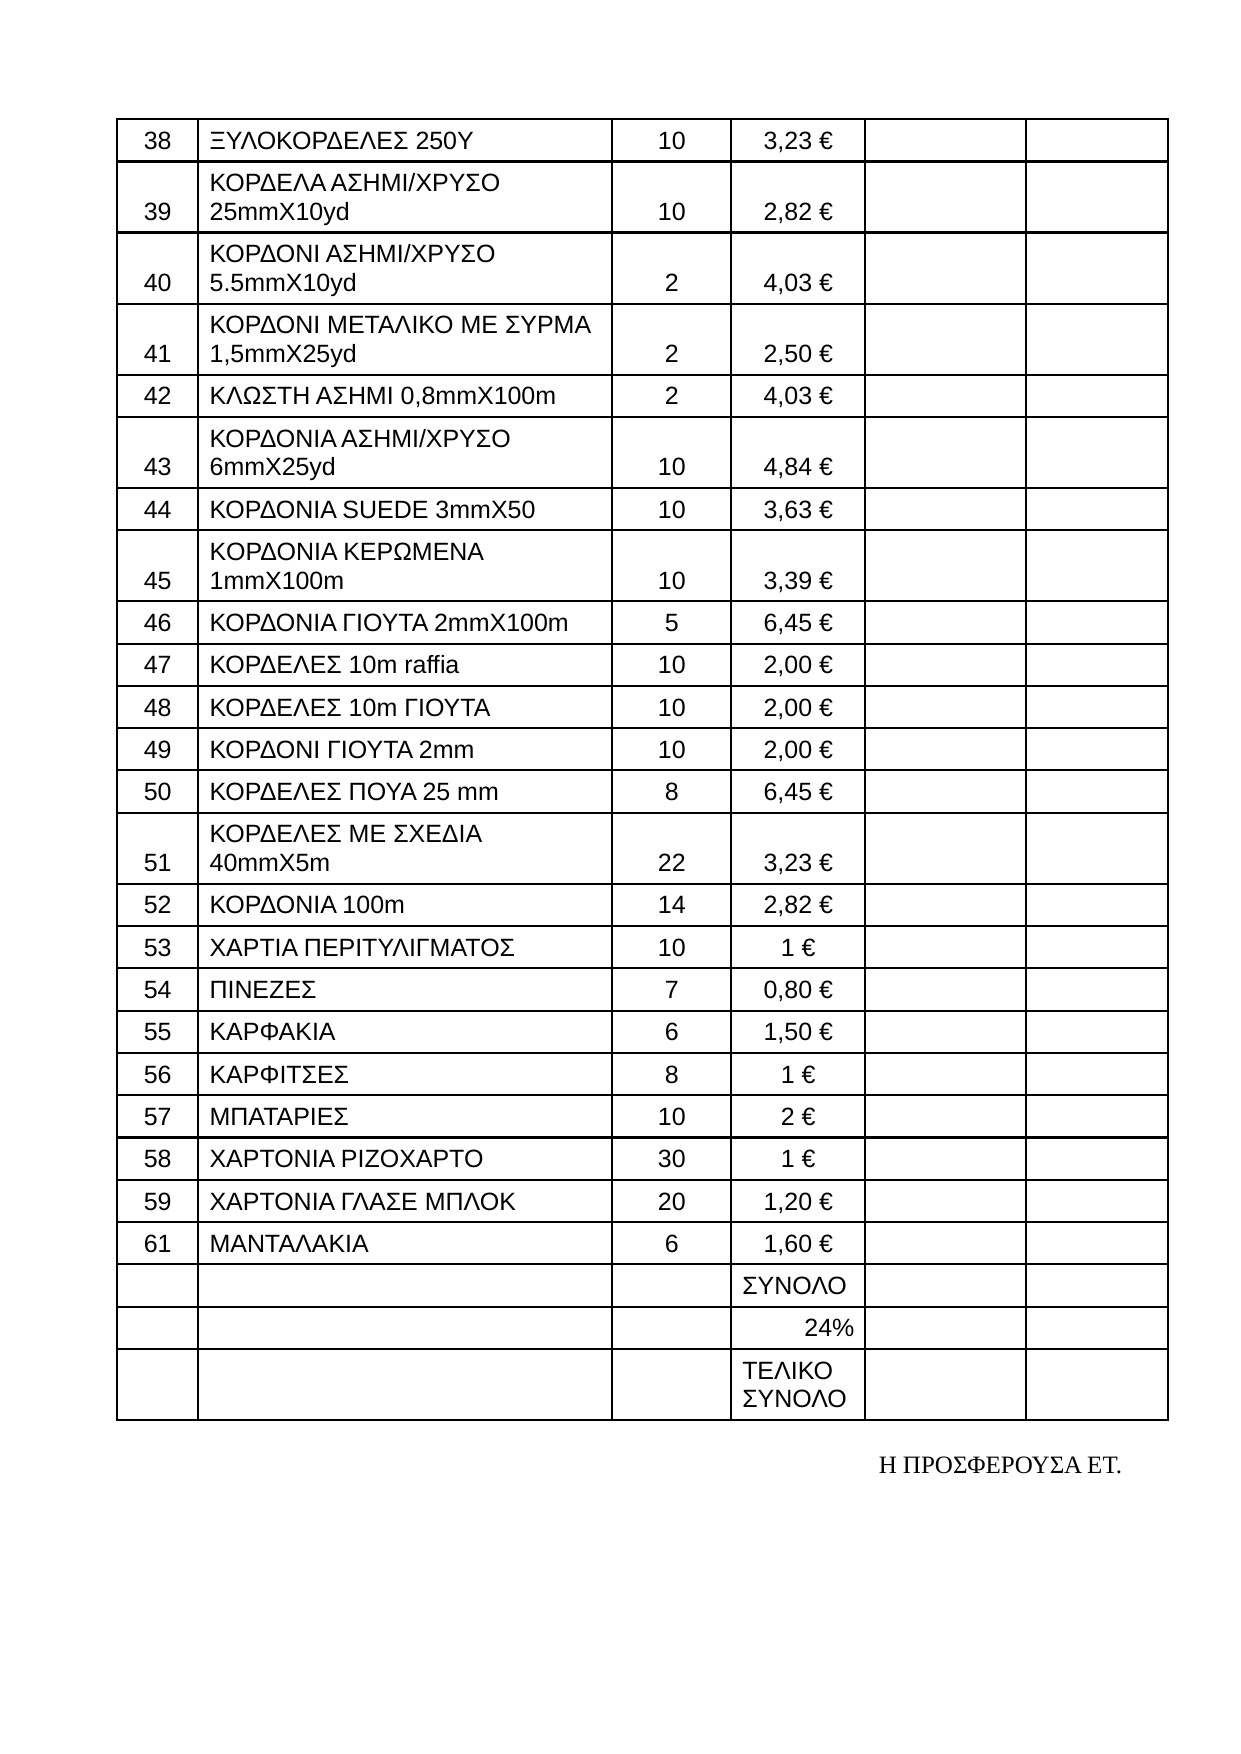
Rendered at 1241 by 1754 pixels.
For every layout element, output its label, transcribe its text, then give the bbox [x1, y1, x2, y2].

table_cell [1027, 969, 1167, 1009]
table_cell 53 [118, 927, 197, 967]
table_cell 48 [118, 687, 197, 727]
table_cell [866, 531, 1025, 600]
table_cell [866, 120, 1025, 160]
table_cell ΚΟΡΔΟΝΙΑ ΑΣΗΜΙ/ΧΡΥΣΟ 6mmX25yd [199, 418, 611, 487]
table_cell 55 [118, 1012, 197, 1052]
table_cell 10 [613, 927, 730, 967]
table_cell ΧΑΡΤΟΝΙΑ ΡΙΖΟΧΑΡΤΟ [199, 1139, 611, 1179]
table_cell [866, 1223, 1025, 1263]
table_cell 54 [118, 969, 197, 1009]
table_cell ΧΑΡΤΙΑ ΠΕΡΙΤΥΛΙΓΜΑΤΟΣ [199, 927, 611, 967]
table_cell 58 [118, 1139, 197, 1179]
table_cell ΧΑΡΤΟΝΙΑ ΓΛΑΣΕ ΜΠΛΟΚ [199, 1181, 611, 1221]
table_cell ΚΟΡΔΕΛΕΣ 10m ΓΙΟΥΤΑ [199, 687, 611, 727]
table_cell ΜΠΑΤΑΡΙΕΣ [199, 1096, 611, 1136]
table_cell 61 [118, 1223, 197, 1263]
table_cell 30 [613, 1139, 730, 1179]
table_cell ΚΑΡΦΑΚΙΑ [199, 1012, 611, 1052]
table_cell 3,63 € [732, 489, 864, 529]
table_cell 2,82 € [732, 163, 864, 231]
table_cell 44 [118, 489, 197, 529]
table_cell [1027, 163, 1167, 231]
table_cell 49 [118, 729, 197, 769]
table_cell [866, 418, 1025, 487]
table_cell 3,23 € [732, 120, 864, 160]
table_cell 59 [118, 1181, 197, 1221]
table_cell [866, 969, 1025, 1009]
text Η ΠΡΟΣΦΕΡΟΥΣΑ ΕΤ. [118, 1450, 1122, 1478]
table_cell 5 [613, 602, 730, 642]
table_cell [866, 163, 1025, 231]
table_cell [1027, 1139, 1167, 1179]
table_cell ΠΙΝΕΖΕΣ [199, 969, 611, 1009]
table_cell 10 [613, 729, 730, 769]
table_cell [1027, 885, 1167, 925]
table_cell 4,84 € [732, 418, 864, 487]
table_cell 1,20 € [732, 1181, 864, 1221]
table_cell ΚΟΡΔΕΛΕΣ 10m raffia [199, 645, 611, 685]
table_cell ΚΟΡΔΟΝΙ ΓΙΟΥΤΑ 2mm [199, 729, 611, 769]
table_cell 1 € [732, 927, 864, 967]
table_cell [1027, 602, 1167, 642]
table_cell [866, 729, 1025, 769]
table_cell [1027, 376, 1167, 416]
table_cell 39 [118, 163, 197, 231]
table_cell 2,00 € [732, 645, 864, 685]
table_cell 2,82 € [732, 885, 864, 925]
table_cell 56 [118, 1054, 197, 1094]
table_cell [866, 1181, 1025, 1221]
table_cell 10 [613, 489, 730, 529]
table_cell 57 [118, 1096, 197, 1136]
table_cell [866, 1308, 1025, 1348]
table_cell 4,03 € [732, 234, 864, 302]
table_cell 20 [613, 1181, 730, 1221]
table_cell [1027, 305, 1167, 373]
table_cell 2 [613, 305, 730, 373]
table_cell [866, 489, 1025, 529]
table_cell ΚΟΡΔΕΛΕΣ ΠΟΥΑ 25 mm [199, 771, 611, 812]
table_cell 2 [613, 234, 730, 302]
table_cell 6,45 € [732, 602, 864, 642]
table_cell 51 [118, 814, 197, 883]
table_cell 10 [613, 120, 730, 160]
table_cell 42 [118, 376, 197, 416]
table_cell [1027, 1181, 1167, 1221]
table_cell [1027, 814, 1167, 883]
table_cell [1027, 645, 1167, 685]
table_cell 3,23 € [732, 814, 864, 883]
table_cell [199, 1308, 611, 1348]
table_cell ΞΥΛΟΚΟΡΔΕΛΕΣ 250Υ [199, 120, 611, 160]
table_cell [866, 1054, 1025, 1094]
table_cell ΚΟΡΔΟΝΙΑ SUEDE 3mmX50 [199, 489, 611, 529]
table_cell 2 € [732, 1096, 864, 1136]
table_cell 2 [613, 376, 730, 416]
table_cell ΤΕΛΙΚΟ ΣΥΝΟΛΟ [732, 1350, 864, 1419]
table_cell [1027, 927, 1167, 967]
table_cell 10 [613, 645, 730, 685]
table_cell [1027, 687, 1167, 727]
table_cell 6 [613, 1223, 730, 1263]
table_cell ΚΟΡΔΟΝΙΑ 100m [199, 885, 611, 925]
table_cell [866, 1096, 1025, 1136]
table_cell 1,50 € [732, 1012, 864, 1052]
table_cell ΚΟΡΔΕΛΑ ΑΣΗΜΙ/ΧΡΥΣΟ 25mmX10yd [199, 163, 611, 231]
table_cell 14 [613, 885, 730, 925]
table_cell 10 [613, 687, 730, 727]
table_cell [866, 927, 1025, 967]
table_cell ΜΑΝΤΑΛΑΚΙΑ [199, 1223, 611, 1263]
table_cell 1,60 € [732, 1223, 864, 1263]
table_cell [866, 885, 1025, 925]
table_cell [1027, 1350, 1167, 1419]
table_cell 40 [118, 234, 197, 302]
table_cell ΚΑΡΦΙΤΣΕΣ [199, 1054, 611, 1094]
table_cell 50 [118, 771, 197, 812]
table_cell 2,50 € [732, 305, 864, 373]
table_cell [866, 1139, 1025, 1179]
table_cell 1 € [732, 1139, 864, 1179]
table_cell 45 [118, 531, 197, 600]
table_cell 8 [613, 1054, 730, 1094]
table_cell 24% [732, 1308, 864, 1348]
table_cell ΚΟΡΔΟΝΙ ΑΣΗΜΙ/ΧΡΥΣΟ 5.5mmX10yd [199, 234, 611, 302]
table_cell [1027, 1223, 1167, 1263]
table_cell [866, 814, 1025, 883]
table_cell [118, 1350, 197, 1419]
table_cell 6 [613, 1012, 730, 1052]
table_cell [866, 1265, 1025, 1306]
table_cell [866, 234, 1025, 302]
table_cell 41 [118, 305, 197, 373]
table_cell [118, 1308, 197, 1348]
table_cell 7 [613, 969, 730, 1009]
table_cell [199, 1350, 611, 1419]
table_cell [1027, 1096, 1167, 1136]
table_cell 43 [118, 418, 197, 487]
table_cell 1 € [732, 1054, 864, 1094]
table_cell [866, 645, 1025, 685]
table_cell 10 [613, 531, 730, 600]
table_cell 6,45 € [732, 771, 864, 812]
table_cell 8 [613, 771, 730, 812]
table_cell [613, 1308, 730, 1348]
table_cell 2,00 € [732, 729, 864, 769]
table_cell [866, 687, 1025, 727]
table_cell [866, 305, 1025, 373]
table_cell [1027, 234, 1167, 302]
table_cell 3,39 € [732, 531, 864, 600]
table_cell [1027, 489, 1167, 529]
table_cell 22 [613, 814, 730, 883]
table_cell [118, 1265, 197, 1306]
table_cell [866, 376, 1025, 416]
table_cell 2,00 € [732, 687, 864, 727]
table_cell 38 [118, 120, 197, 160]
table_cell [1027, 531, 1167, 600]
table_cell 10 [613, 1096, 730, 1136]
table_cell ΚΟΡΔΕΛΕΣ ΜΕ ΣΧΕΔΙΑ 40mmX5m [199, 814, 611, 883]
table_cell ΣΥΝΟΛΟ [732, 1265, 864, 1306]
table_cell [613, 1350, 730, 1419]
table_cell [866, 602, 1025, 642]
table_cell 4,03 € [732, 376, 864, 416]
table_cell ΚΟΡΔΟΝΙ ΜΕΤΑΛΙΚΟ ΜΕ ΣΥΡΜΑ 1,5mmX25yd [199, 305, 611, 373]
table_cell [866, 1012, 1025, 1052]
table_cell 10 [613, 163, 730, 231]
table_cell 10 [613, 418, 730, 487]
table_cell 47 [118, 645, 197, 685]
table_cell [1027, 1054, 1167, 1094]
table_cell [866, 771, 1025, 812]
table_cell [613, 1265, 730, 1306]
table_cell ΚΛΩΣΤΗ ΑΣΗΜΙ 0,8mmX100m [199, 376, 611, 416]
table_cell [1027, 729, 1167, 769]
table_cell ΚΟΡΔΟΝΙΑ ΓΙΟΥΤΑ 2mmX100m [199, 602, 611, 642]
table_cell [1027, 418, 1167, 487]
table_cell [866, 1350, 1025, 1419]
table_cell [1027, 120, 1167, 160]
table_cell 52 [118, 885, 197, 925]
table_cell 0,80 € [732, 969, 864, 1009]
table_cell 46 [118, 602, 197, 642]
table_cell [1027, 1265, 1167, 1306]
table_cell [1027, 771, 1167, 812]
table_cell [199, 1265, 611, 1306]
table_cell [1027, 1308, 1167, 1348]
table_cell KOΡΔΟΝΙΑ ΚΕΡΩΜΕΝΑ 1mmX100m [199, 531, 611, 600]
table_cell [1027, 1012, 1167, 1052]
